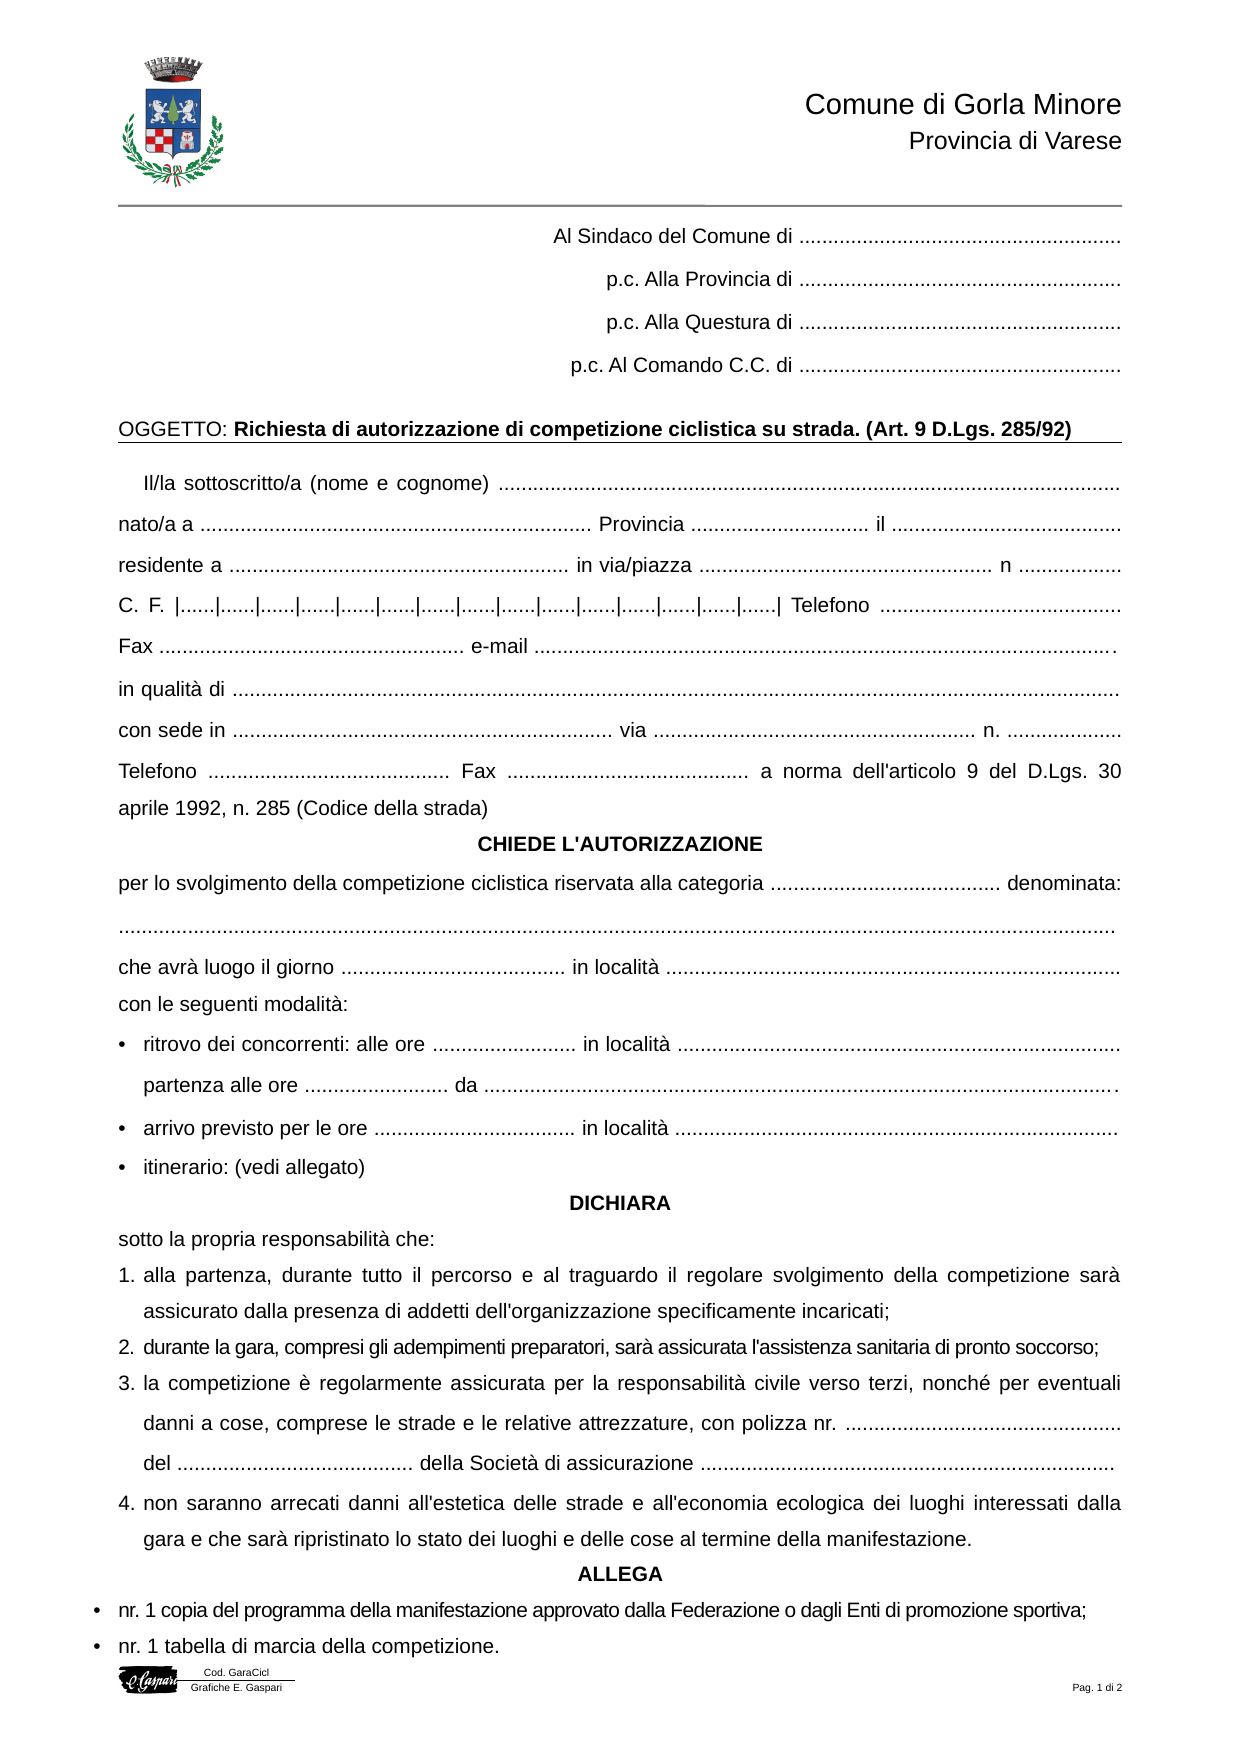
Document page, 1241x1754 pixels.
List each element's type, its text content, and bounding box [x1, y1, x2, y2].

text • nr. 1 tabella di marcia della competizione. [93, 1634, 1122, 1658]
picture [118, 1665, 178, 1694]
text • nr. 1 copia del programma della manifestazione approvato dalla Federazione o dagli Enti di promozione sportiva; [93, 1598, 1122, 1622]
text p.c. Al Comando C.C. di ........................................................ [443, 349, 1122, 378]
text 2. durante la gara, compresi gli adempimenti preparatori, sarà assicurata l'assistenza sanitaria di pronto soccorso; [118, 1335, 1122, 1359]
text 1. alla partenza, durante tutto il percorso e al traguardo il regolare svolgimento della competizione sarà assicurato dalla presenza di addetti dell'organizzazione specificamente incaricati; [118, 1263, 1122, 1323]
text OGGETTO: Richiesta di autorizzazione di competizione ciclistica su strada. (Art. 9 D.Lgs. 285/92) [118, 416, 1122, 442]
text • itinerario: (vedi allegato) [118, 1155, 1122, 1179]
text p.c. Alla Provincia di ........................................................ [443, 263, 1122, 292]
picture [122, 57, 224, 188]
text Comune di Gorla Minore [224, 87, 1122, 121]
text per lo svolgimento della competizione ciclistica riservata alla categoria ........................................ denominata: [118, 867, 1122, 896]
text 3. la competizione è regolarmente assicurata per la responsabilità civile verso terzi, nonché per eventuali danni a cose, comprese le strade e le relative attrezzature, con polizza nr. ................................................ del ......................................... della Società di assicurazione ........................................................................ [118, 1371, 1122, 1476]
text • ritrovo dei concorrenti: alle ore ......................... in località ............................................................................. partenza alle ore ......................... da .............................................................................................................. [118, 1028, 1122, 1097]
text 4. non saranno arrecati danni all'estetica delle strade e all'economia ecologica dei luoghi interessati dalla gara e che sarà ripristinato lo stato dei luoghi e delle cose al termine della manifestazione. [118, 1490, 1122, 1550]
text CHIEDE L'AUTORIZZAZIONE [118, 832, 1122, 856]
text Il/la sottoscritto/a (nome e cognome) ............................................................................................................ nato/a a .................................................................... Provincia ............................... il ........................................ residente a ........................................................... in via/piazza ................................................... n .................. C. F. |......|......|......|......|......|......|......|......|......|......|......|......|......|......|......| Telefono .......................................... Fax ..................................................... e-mail ..................................................................................................... [118, 467, 1122, 659]
text DICHIARA [118, 1191, 1122, 1215]
text Al Sindaco del Comune di ........................................................ [443, 220, 1122, 249]
text ............................................................................................................................................................................. che avrà luogo il giorno ....................................... in località ............................................................................... con le seguenti modalità: [118, 911, 1122, 1016]
text p.c. Alla Questura di ........................................................ [443, 306, 1122, 335]
text in qualità di .......................................................................................................................................................... con sede in .................................................................. via ........................................................ n. .................... Telefono .......................................... Fax .......................................... a norma dell'articolo 9 del D.Lgs. 30 aprile 1992, n. 285 (Codice della strada) [118, 673, 1122, 819]
text Provincia di Varese [224, 126, 1122, 155]
text ALLEGA [118, 1562, 1122, 1586]
text • arrivo previsto per le ore ................................... in località ............................................................................. [118, 1112, 1122, 1141]
text sotto la propria responsabilità che: [118, 1227, 1122, 1251]
